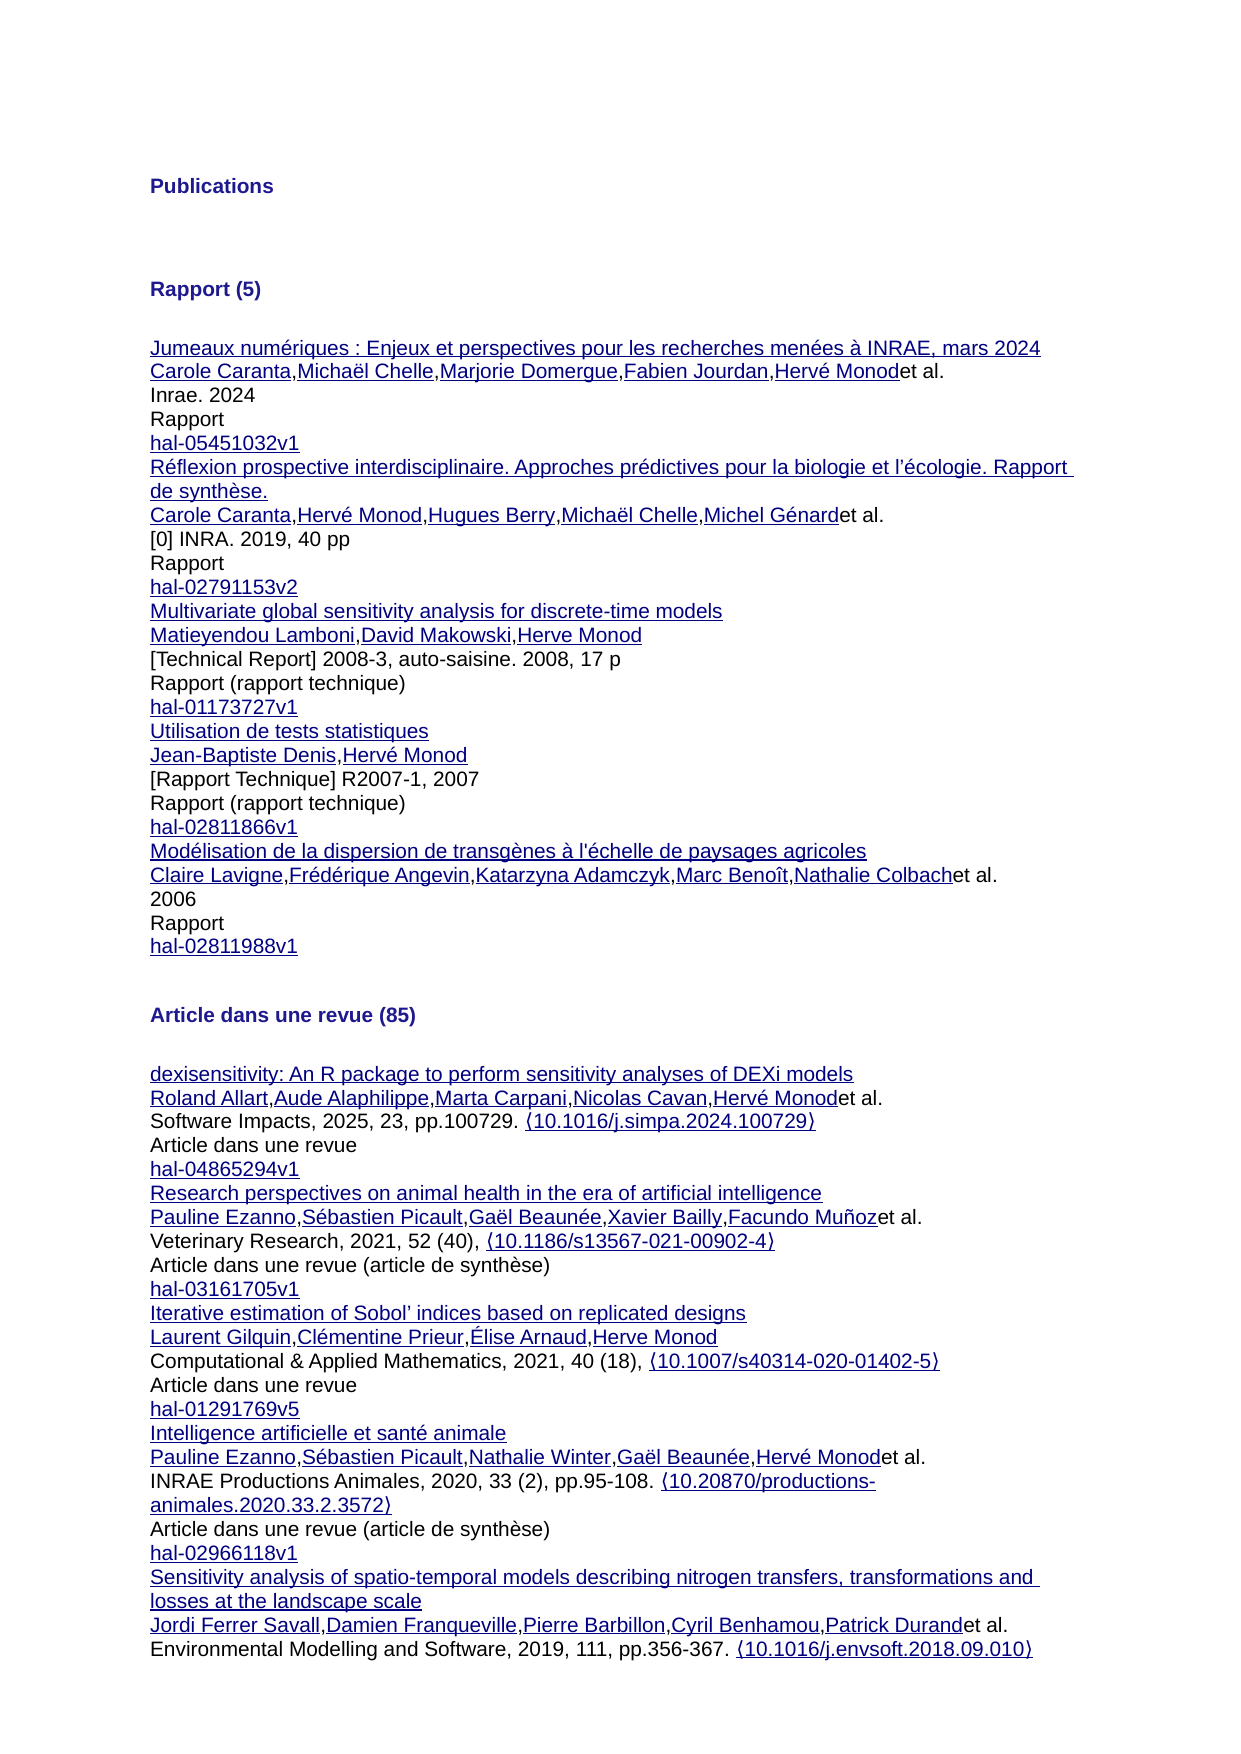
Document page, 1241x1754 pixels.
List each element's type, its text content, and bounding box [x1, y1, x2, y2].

table_header Jumeaux numériques : Enjeux et perspectives pour les recherches menées à INRAE, mars 2024 Carole Caranta,Michaël Chelle,Marjorie Domergue,Fabien Jourdan,Hervé Monodet al. Inrae. 2024 Rapport hal-05451032v1 [150, 335, 1090, 455]
table_cell Intelligence artificielle et santé animale Pauline Ezanno,Sébastien Picault,Nathalie Winter,Gaël Beaunée,Hervé Monodet al. INRAE Productions Animales, 2020, 33 (2), pp.95-108. ⟨10.20870/productions-animales.2020.33.2.3572⟩ Article dans une revue (article de synthèse) hal-02966118v1 [150, 1421, 1090, 1564]
table_cell Réflexion prospective interdisciplinaire. Approches prédictives pour la biologie et l’écologie. Rapport de synthèse. Carole Caranta,Hervé Monod,Hugues Berry,Michaël Chelle,Michel Génardet al. [0] INRA. 2019, 40 pp Rapport hal-02791153v2 [150, 455, 1090, 599]
table_cell Multivariate global sensitivity analysis for discrete-time models Matieyendou Lamboni,David Makowski,Herve Monod [Technical Report] 2008-3, auto-saisine. 2008, 17 p Rapport (rapport technique) hal-01173727v1 [150, 599, 1090, 719]
subtitle Publications [150, 174, 1090, 198]
subtitle Rapport (5) [150, 277, 1090, 301]
table_header dexisensitivity: An R package to perform sensitivity analyses of DEXi models Roland Allart,Aude Alaphilippe,Marta Carpani,Nicolas Cavan,Hervé Monodet al. Software Impacts, 2025, 23, pp.100729. ⟨10.1016/j.simpa.2024.100729⟩ Article dans une revue hal-04865294v1 [150, 1061, 1090, 1181]
table_cell Modélisation de la dispersion de transgènes à l'échelle de paysages agricoles Claire Lavigne,Frédérique Angevin,Katarzyna Adamczyk,Marc Benoît,Nathalie Colbachet al. 2006 Rapport hal-02811988v1 [150, 839, 1090, 958]
table_cell Utilisation de tests statistiques Jean-Baptiste Denis,Hervé Monod [Rapport Technique] R2007-1, 2007 Rapport (rapport technique) hal-02811866v1 [150, 719, 1090, 838]
table_cell Sensitivity analysis of spatio-temporal models describing nitrogen transfers, transformations and losses at the landscape scale Jordi Ferrer Savall,Damien Franqueville,Pierre Barbillon,Cyril Benhamou,Patrick Durandet al. Environmental Modelling and Software, 2019, 111, pp.356-367. ⟨10.1016/j.envsoft.2018.09.010⟩ [150, 1565, 1090, 1660]
subtitle Article dans une revue (85) [150, 1003, 1090, 1027]
table_cell Research perspectives on animal health in the era of artificial intelligence Pauline Ezanno,Sébastien Picault,Gaël Beaunée,Xavier Bailly,Facundo Muñozet al. Veterinary Research, 2021, 52 (40), ⟨10.1186/s13567-021-00902-4⟩ Article dans une revue (article de synthèse) hal-03161705v1 [150, 1181, 1090, 1301]
table_cell Iterative estimation of Sobol’ indices based on replicated designs Laurent Gilquin,Clémentine Prieur,Élise Arnaud,Herve Monod Computational & Applied Mathematics, 2021, 40 (18), ⟨10.1007/s40314-020-01402-5⟩ Article dans une revue hal-01291769v5 [150, 1301, 1090, 1421]
